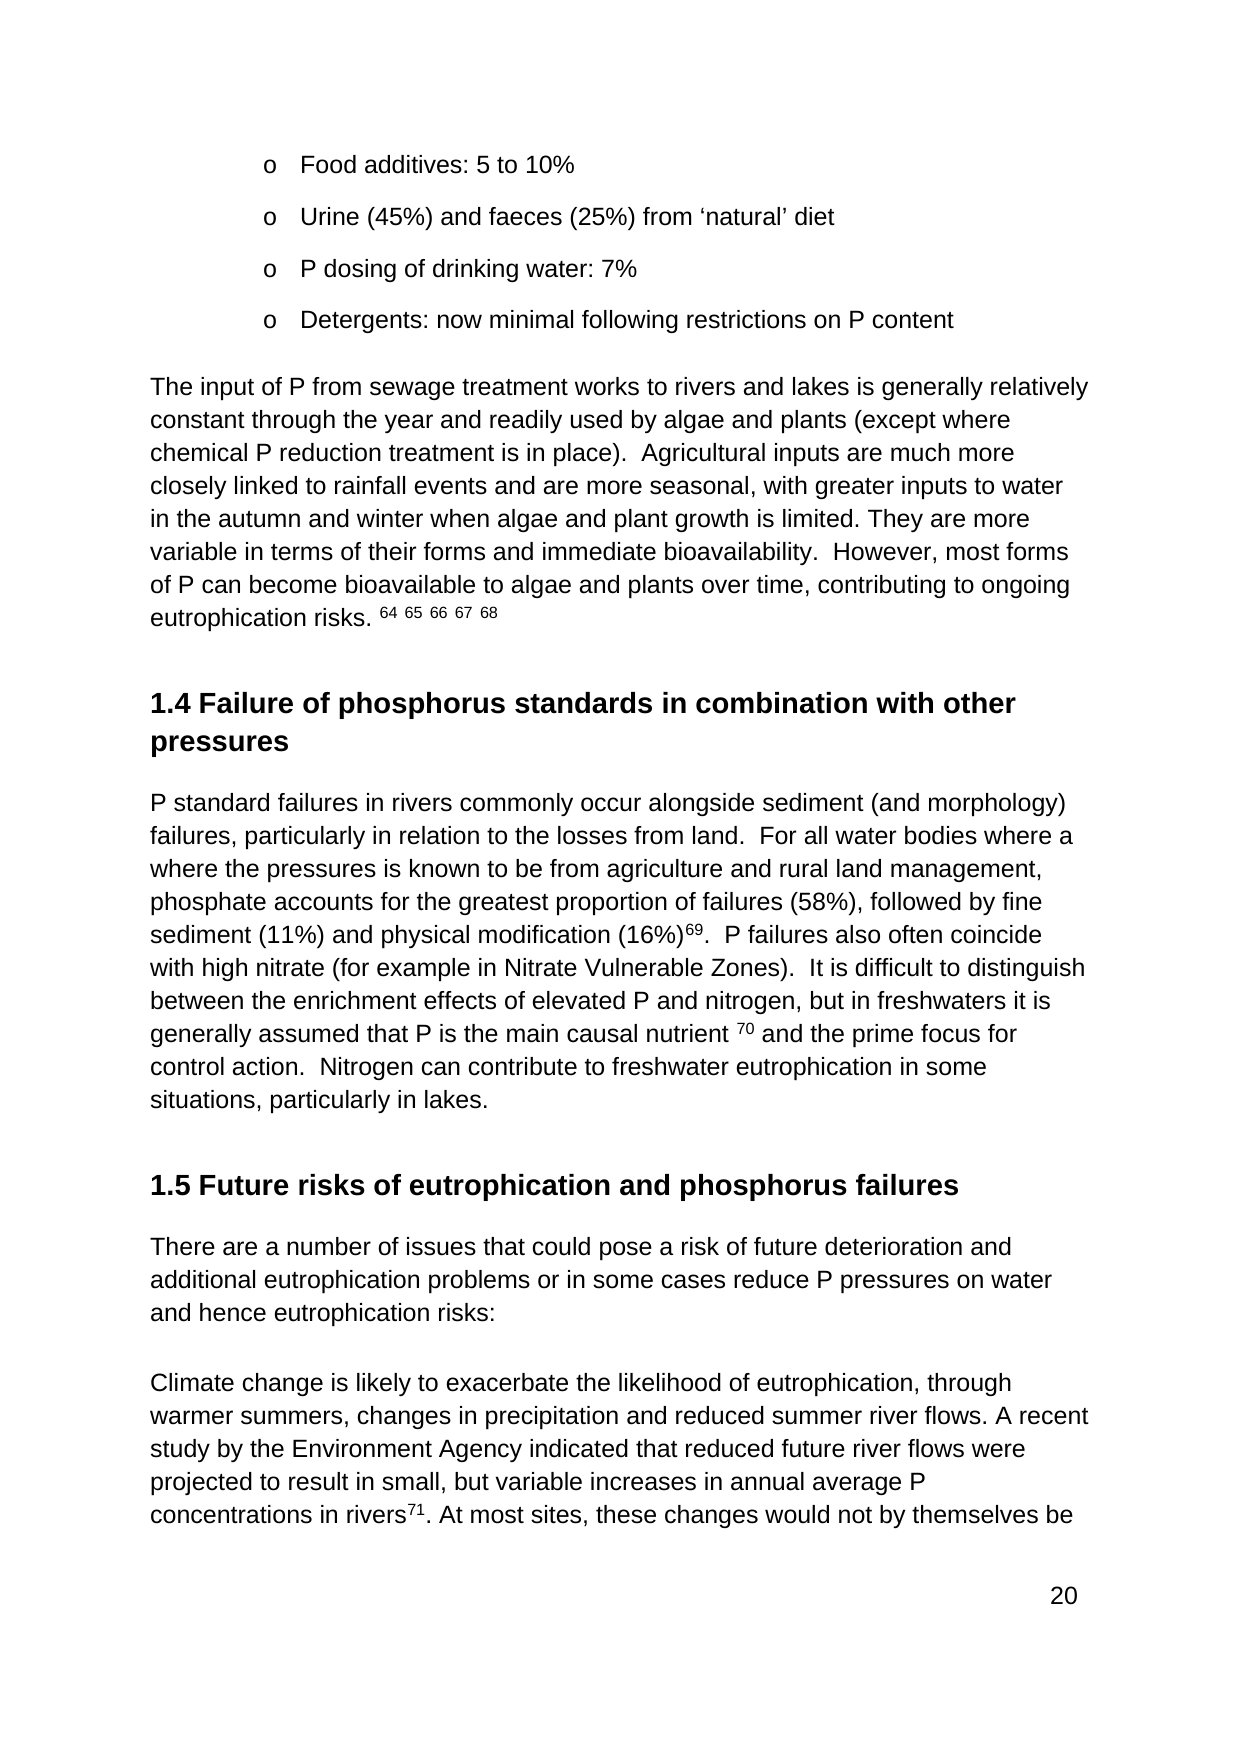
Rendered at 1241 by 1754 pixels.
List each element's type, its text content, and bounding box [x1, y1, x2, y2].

text There are a number of issues that could pose a risk of future deterioration and additional eutrophication problems or in some cases reduce P pressures on water and hence eutrophication risks: [150, 1232, 1090, 1326]
list Detergents: now minimal following restrictions on P content [262, 305, 1090, 336]
list P dosing of drinking water: 7% [262, 253, 1090, 284]
text P standard failures in rivers commonly occur alongside sediment (and morphology) failures, particularly in relation to the losses from land. For all water bodies where a where the pressures is known to be from agriculture and rural land management, phosphate accounts for the greatest proportion of failures (58%), followed by fine sediment (11%) and physical modification (16%). P failures also often coincide with high nitrate (for example in Nitrate Vulnerable Zones). It is difficult to distinguish between the enrichment effects of elevated P and nitrogen, but in freshwaters it is generally assumed that P is the main causal nutrient and the prime focus for control action. Nitrogen can contribute to freshwater eutrophication in some situations, particularly in lakes. [150, 788, 1090, 1114]
subtitle 1.4 Failure of phosphorus standards in combination with other pressures [150, 686, 1090, 758]
text The input of P from sewage treatment works to rivers and lakes is generally relatively constant through the year and readily used by algae and plants (except where chemical P reduction treatment is in place). Agricultural inputs are much more closely linked to rainfall events and are more seasonal, with greater inputs to water in the autumn and winter when algae and plant growth is limited. They are more variable in terms of their forms and immediate bioavailability. However, most forms of P can become bioavailable to algae and plants over time, contributing to ongoing eutrophication risks. [150, 372, 1090, 632]
text Climate change is likely to exacerbate the likelihood of eutrophication, through warmer summers, changes in precipitation and reduced summer river flows. A recent study by the Environment Agency indicated that reduced future river flows were projected to result in small, but variable increases in annual average P concentrations in rivers. At most sites, these changes would not by themselves be [150, 1368, 1090, 1529]
list Food additives: 5 to 10% [262, 150, 1090, 181]
subtitle 1.5 Future risks of eutrophication and phosphorus failures [150, 1168, 1090, 1202]
list Urine (45%) and faeces (25%) from ‘natural’ diet [262, 202, 1090, 233]
